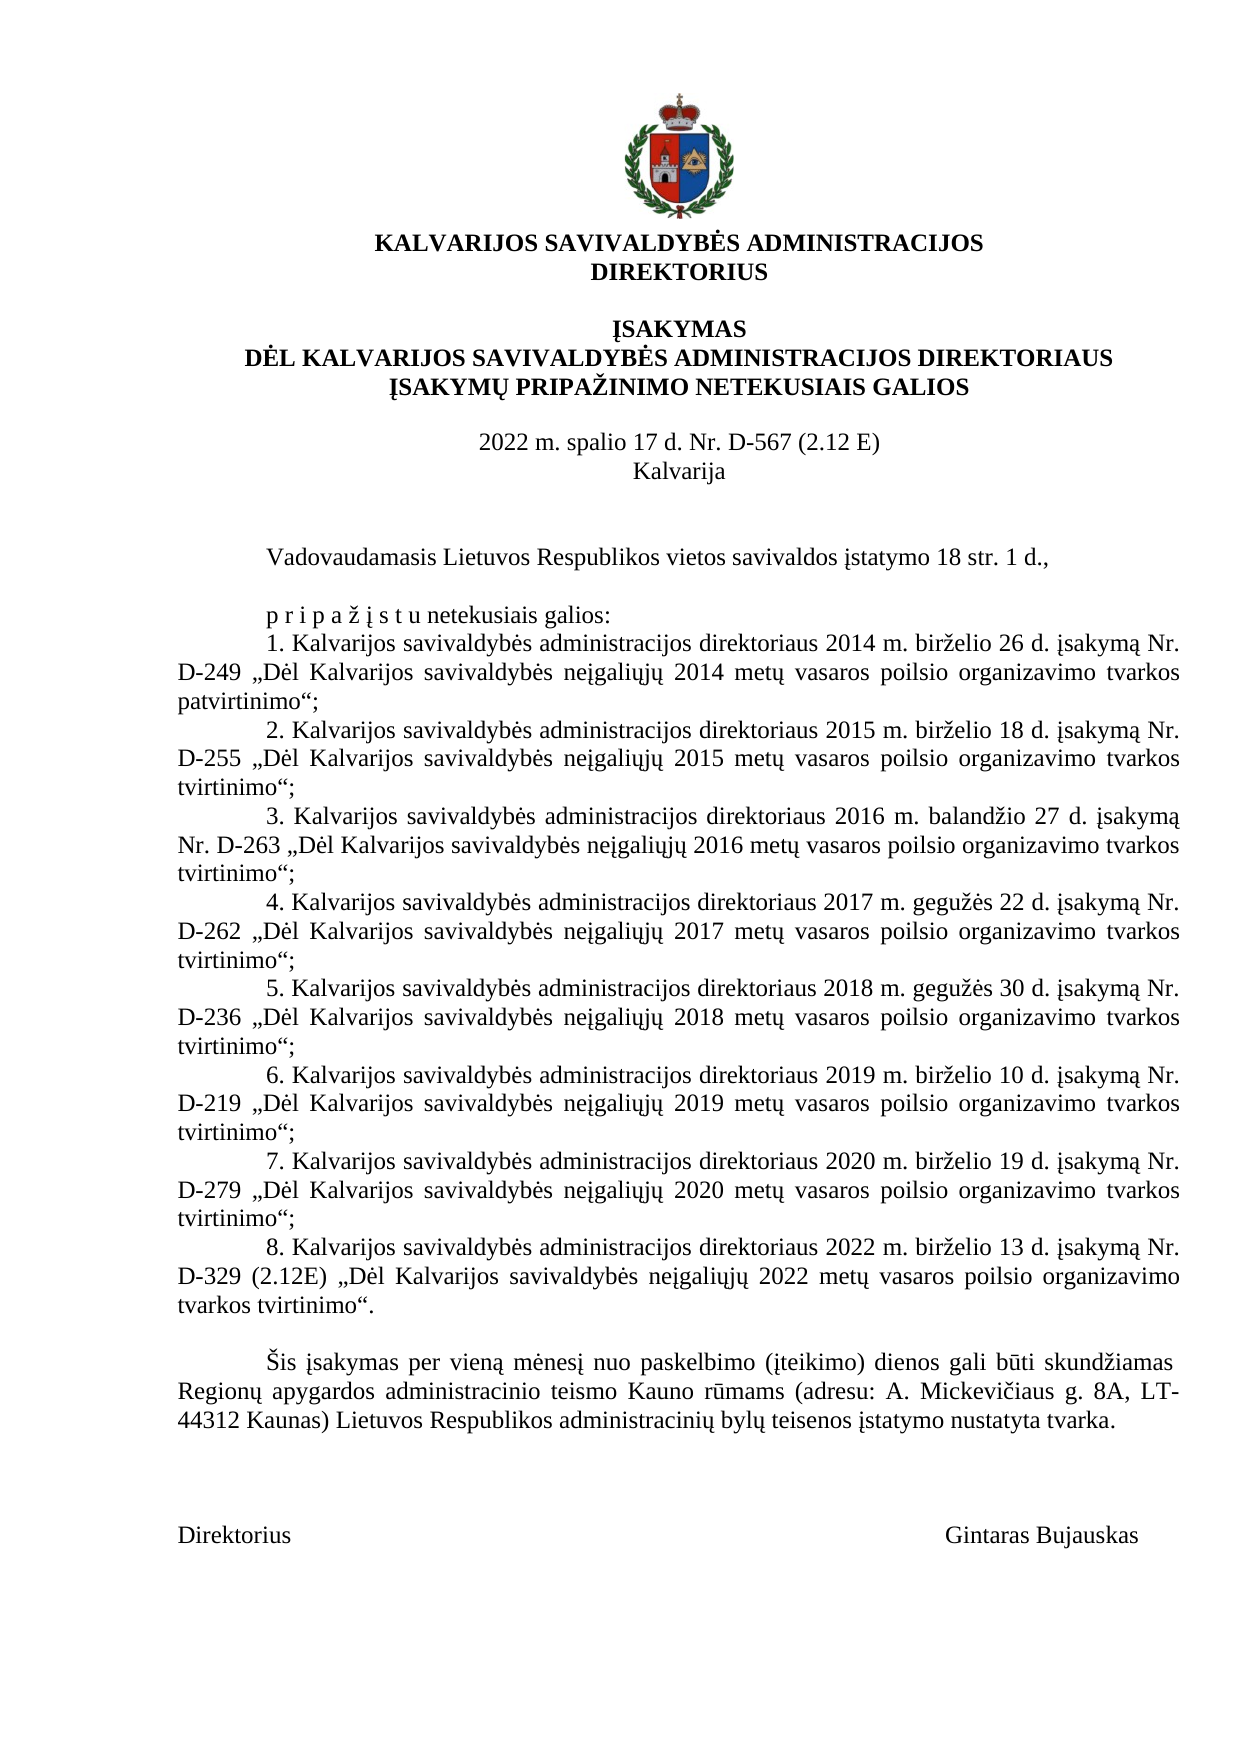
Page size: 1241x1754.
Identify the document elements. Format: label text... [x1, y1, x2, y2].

text ĮSAKYMAS [177, 314, 1181, 343]
text Vadovaudamasis Lietuvos Respublikos vietos savivaldos įstatymo 18 str. 1 d., [177, 542, 1181, 571]
text Šis įsakymas per vieną mėnesį nuo paskelbimo (įteikimo) dienos gali būti skundžiamas Regionų apygardos administracinio teismo Kauno rūmams (adresu: A. Mickevičiaus g. 8A, LT-44312 Kaunas) Lietuvos Respublikos administracinių bylų teisenos įstatymo nustatyta tvarka. [177, 1347, 1181, 1433]
text Direktorius Gintaras Bujauskas [177, 1520, 1181, 1548]
text 8. Kalvarijos savivaldybės administracijos direktoriaus 2022 m. birželio 13 d. įsakymą Nr. D-329 (2.12E) „Dėl Kalvarijos savivaldybės neįgaliųjų 2022 metų vasaros poilsio organizavimo tvarkos tvirtinimo“. [177, 1232, 1181, 1318]
text 3. Kalvarijos savivaldybės administracijos direktoriaus 2016 m. balandžio 27 d. įsakymą Nr. D-263 „Dėl Kalvarijos savivaldybės neįgaliųjų 2016 metų vasaros poilsio organizavimo tvarkos tvirtinimo“; [177, 801, 1181, 887]
text 5. Kalvarijos savivaldybės administracijos direktoriaus 2018 m. gegužės 30 d. įsakymą Nr. D-236 „Dėl Kalvarijos savivaldybės neįgaliųjų 2018 metų vasaros poilsio organizavimo tvarkos tvirtinimo“; [177, 973, 1181, 1060]
text 7. Kalvarijos savivaldybės administracijos direktoriaus 2020 m. birželio 19 d. įsakymą Nr. D-279 „Dėl Kalvarijos savivaldybės neįgaliųjų 2020 metų vasaros poilsio organizavimo tvarkos tvirtinimo“; [177, 1146, 1181, 1232]
text Kalvarija [177, 456, 1181, 485]
text ĮSAKYMŲ PRIPAŽINIMO NETEKUSIAIS GALIOS [177, 372, 1181, 401]
text 4. Kalvarijos savivaldybės administracijos direktoriaus 2017 m. gegužės 22 d. įsakymą Nr. D-262 „Dėl Kalvarijos savivaldybės neįgaliųjų 2017 metų vasaros poilsio organizavimo tvarkos tvirtinimo“; [177, 887, 1181, 973]
text KALVARIJOS SAVIVALDYBĖS ADMINISTRACIJOS [177, 228, 1181, 257]
text 6. Kalvarijos savivaldybės administracijos direktoriaus 2019 m. birželio 10 d. įsakymą Nr. D-219 „Dėl Kalvarijos savivaldybės neįgaliųjų 2019 metų vasaros poilsio organizavimo tvarkos tvirtinimo“; [177, 1060, 1181, 1146]
text DIREKTORIUS [177, 257, 1181, 286]
text DĖL KALVARIJOS SAVIVALDYBĖS ADMINISTRACIJOS DIREKTORIAUS [177, 343, 1181, 372]
text 2. Kalvarijos savivaldybės administracijos direktoriaus 2015 m. birželio 18 d. įsakymą Nr. D-255 „Dėl Kalvarijos savivaldybės neįgaliųjų 2015 metų vasaros poilsio organizavimo tvarkos tvirtinimo“; [177, 715, 1181, 801]
text 1. Kalvarijos savivaldybės administracijos direktoriaus 2014 m. birželio 26 d. įsakymą Nr. D-249 „Dėl Kalvarijos savivaldybės neįgaliųjų 2014 metų vasaros poilsio organizavimo tvarkos patvirtinimo“; [177, 628, 1181, 715]
text 2022 m. spalio 17 d. Nr. D-567 (2.12 E) [177, 427, 1181, 456]
text p r i p a ž į s t u netekusiais galios: [177, 600, 1181, 628]
